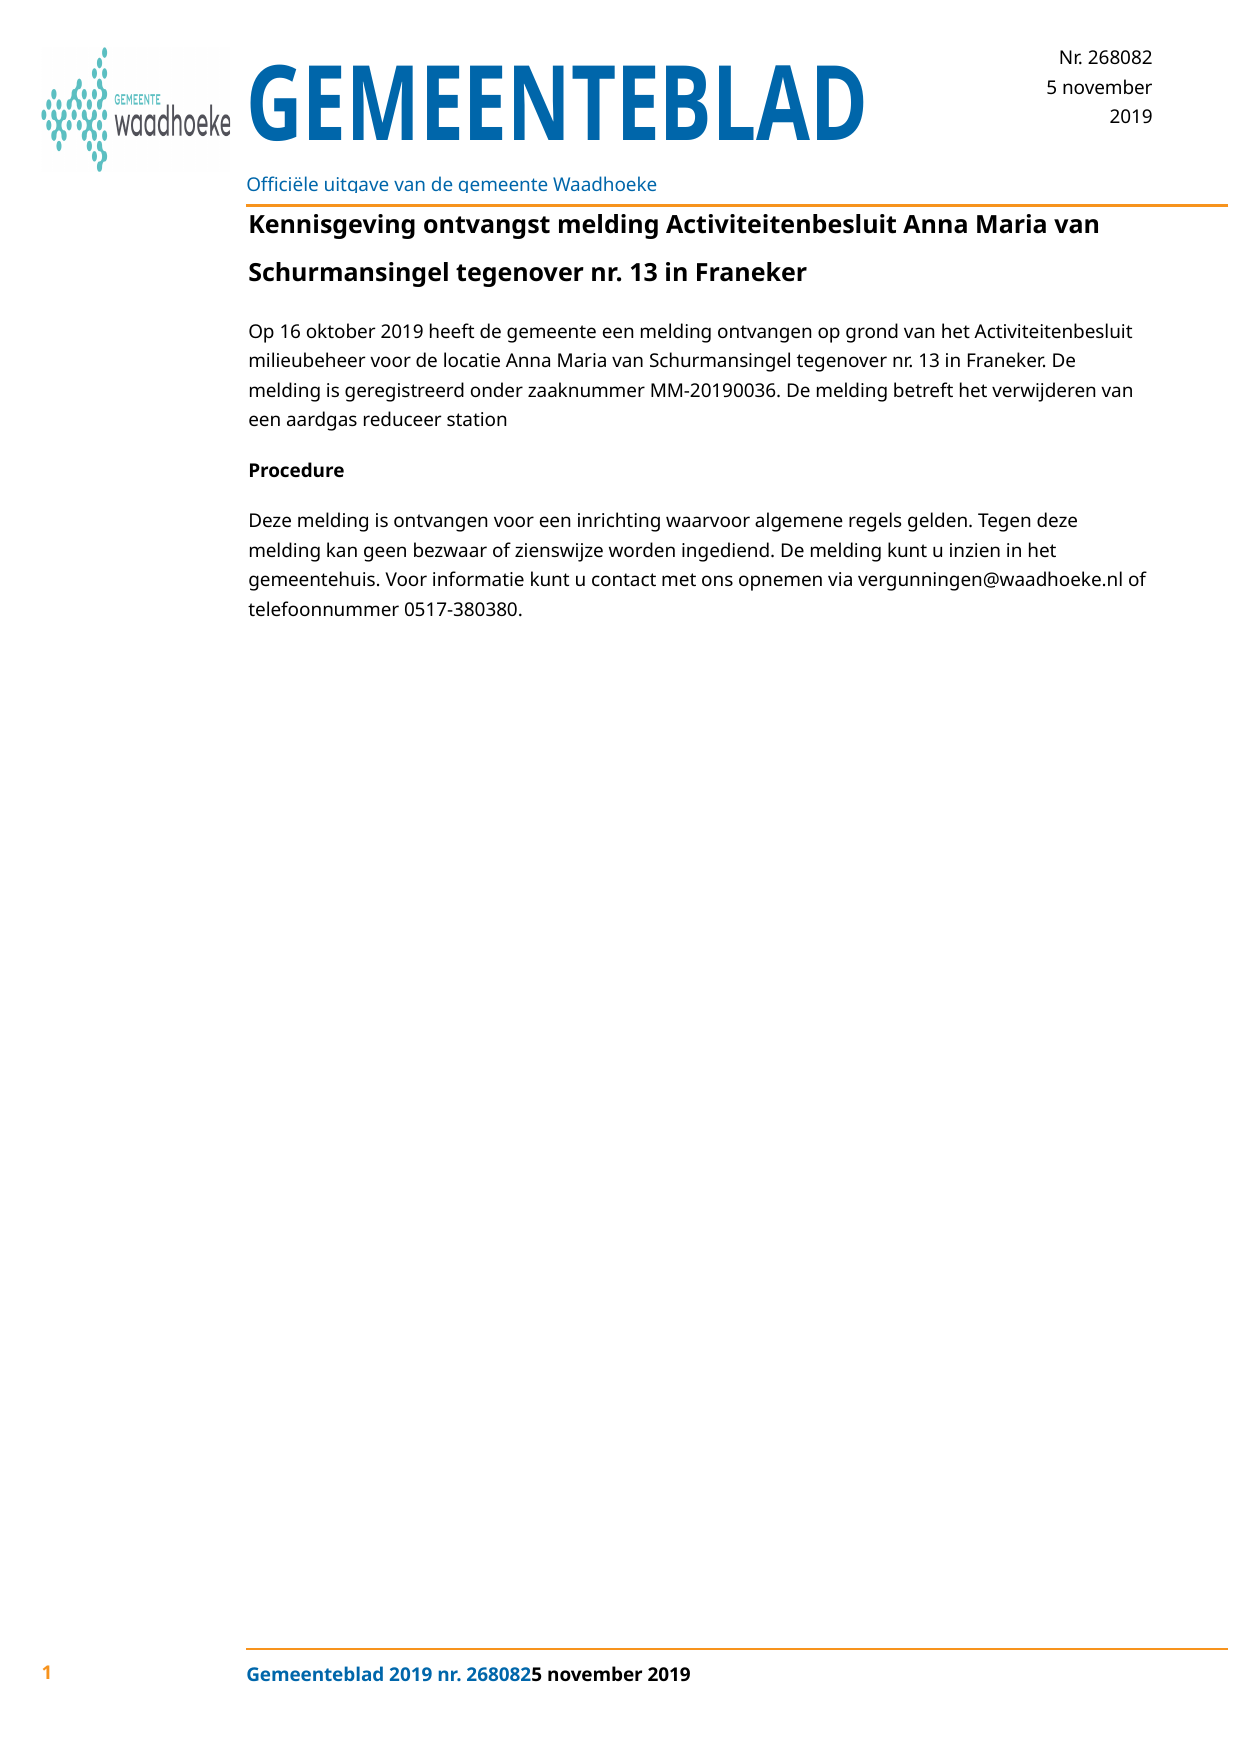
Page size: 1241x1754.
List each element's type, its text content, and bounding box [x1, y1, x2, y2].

text Kennisgeving ontvangst melding Activiteitenbesluit Anna Maria van Schurmansingel tegenover nr. 13 in Franeker [248, 207, 1152, 288]
picture [41, 47, 231, 172]
text Op 16 oktober 2019 heeft de gemeente een melding ontvangen op grond van het Activiteitenbesluit milieubeheer voor de locatie Anna Maria van Schurmansingel tegenover nr. 13 in Franeker. De melding is geregistreerd onder zaaknummer MM-20190036. De melding betreft het verwijderen van een aardgas reduceer station [248, 318, 1152, 432]
text Deze melding is ontvangen voor een inrichting waarvoor algemene regels gelden. Tegen deze melding kan geen bezwaar of zienswijze worden ingediend. De melding kunt u inzien in het gemeentehuis. Voor informatie kunt u contact met ons opnemen via vergunningen@waadhoeke.nl of telefoonnummer 0517-380380. [248, 507, 1152, 622]
text Procedure [248, 457, 1152, 483]
